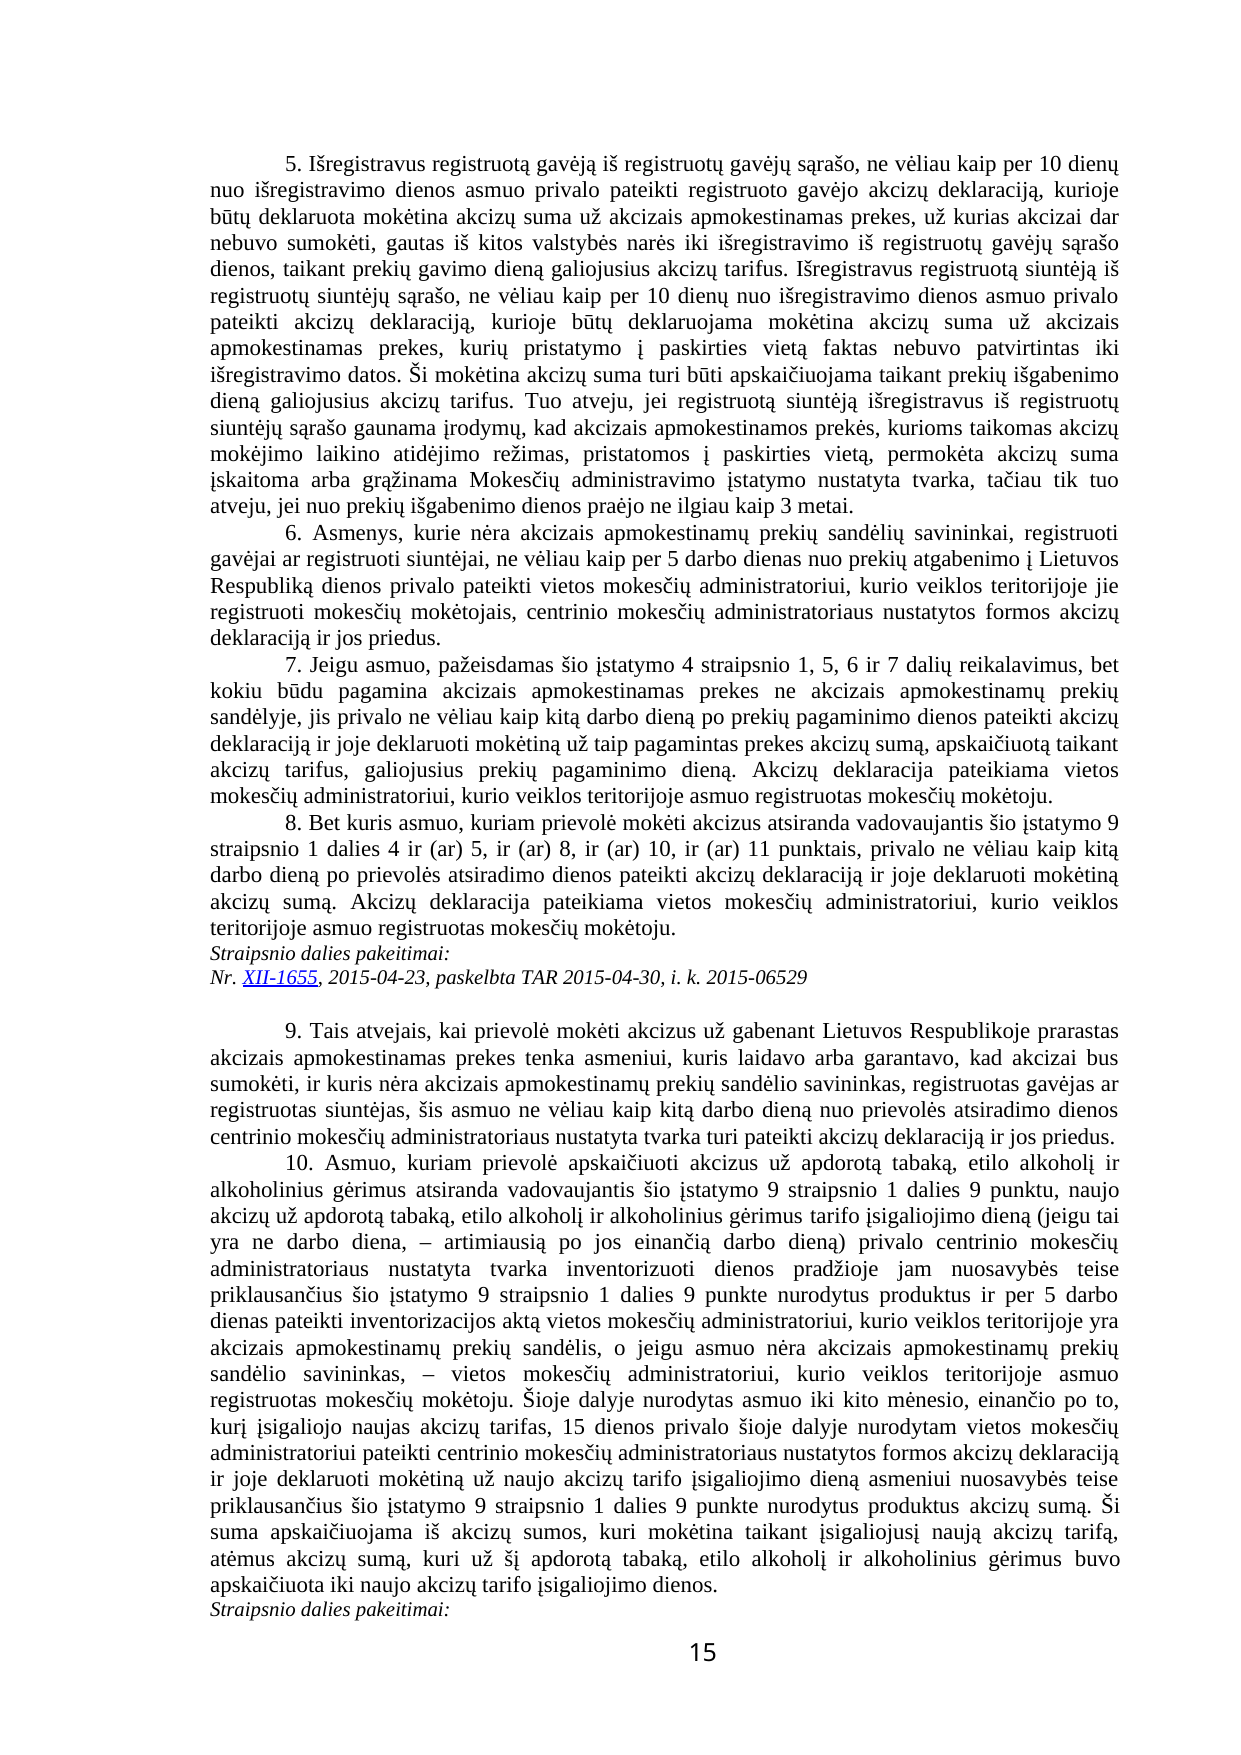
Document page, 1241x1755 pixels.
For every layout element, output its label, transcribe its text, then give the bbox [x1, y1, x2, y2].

text 7. Jeigu asmuo, pažeisdamas šio įstatymo 4 straipsnio 1, 5, 6 ir 7 dalių reikalavimus, bet kokiu būdu pagamina akcizais apmokestinamas prekes ne akcizais apmokestinamų prekių sandėlyje, jis privalo ne vėliau kaip kitą darbo dieną po prekių pagaminimo dienos pateikti akcizų deklaraciją ir joje deklaruoti mokėtiną už taip pagamintas prekes akcizų sumą, apskaičiuotą taikant akcizų tarifus, galiojusius prekių pagaminimo dieną. Akcizų deklaracija pateikiama vietos mokesčių administratoriui, kurio veiklos teritorijoje asmuo registruotas mokesčių mokėtoju. [210, 651, 1120, 809]
text Nr. XII-1655, 2015-04-23, paskelbta TAR 2015-04-30, i. k. 2015-06529 [210, 965, 1120, 989]
text 8. Bet kuris asmuo, kuriam prievolė mokėti akcizus atsiranda vadovaujantis šio įstatymo 9 straipsnio 1 dalies 4 ir (ar) 5, ir (ar) 8, ir (ar) 10, ir (ar) 11 punktais, privalo ne vėliau kaip kitą darbo dieną po prievolės atsiradimo dienos pateikti akcizų deklaraciją ir joje deklaruoti mokėtiną akcizų sumą. Akcizų deklaracija pateikiama vietos mokesčių administratoriui, kurio veiklos teritorijoje asmuo registruotas mokesčių mokėtoju. [210, 809, 1120, 941]
text 6. Asmenys, kurie nėra akcizais apmokestinamų prekių sandėlių savininkai, registruoti gavėjai ar registruoti siuntėjai, ne vėliau kaip per 5 darbo dienas nuo prekių atgabenimo į Lietuvos Respubliką dienos privalo pateikti vietos mokesčių administratoriui, kurio veiklos teritorijoje jie registruoti mokesčių mokėtojais, centrinio mokesčių administratoriaus nustatytos formos akcizų deklaraciją ir jos priedus. [210, 519, 1120, 651]
text Straipsnio dalies pakeitimai: [210, 941, 1120, 965]
text 9. Tais atvejais, kai prievolė mokėti akcizus už gabenant Lietuvos Respublikoje prarastas akcizais apmokestinamas prekes tenka asmeniui, kuris laidavo arba garantavo, kad akcizai bus sumokėti, ir kuris nėra akcizais apmokestinamų prekių sandėlio savininkas, registruotas gavėjas ar registruotas siuntėjas, šis asmuo ne vėliau kaip kitą darbo dieną nuo prievolės atsiradimo dienos centrinio mokesčių administratoriaus nustatyta tvarka turi pateikti akcizų deklaraciją ir jos priedus. [210, 1017, 1120, 1149]
text 5. Išregistravus registruotą gavėją iš registruotų gavėjų sąrašo, ne vėliau kaip per 10 dienų nuo išregistravimo dienos asmuo privalo pateikti registruoto gavėjo akcizų deklaraciją, kurioje būtų deklaruota mokėtina akcizų suma už akcizais apmokestinamas prekes, už kurias akcizai dar nebuvo sumokėti, gautas iš kitos valstybės narės iki išregistravimo iš registruotų gavėjų sąrašo dienos, taikant prekių gavimo dieną galiojusius akcizų tarifus. Išregistravus registruotą siuntėją iš registruotų siuntėjų sąrašo, ne vėliau kaip per 10 dienų nuo išregistravimo dienos asmuo privalo pateikti akcizų deklaraciją, kurioje būtų deklaruojama mokėtina akcizų suma už akcizais apmokestinamas prekes, kurių pristatymo į paskirties vietą faktas nebuvo patvirtintas iki išregistravimo datos. Ši mokėtina akcizų suma turi būti apskaičiuojama taikant prekių išgabenimo dieną galiojusius akcizų tarifus. Tuo atveju, jei registruotą siuntėją išregistravus iš registruotų siuntėjų sąrašo gaunama įrodymų, kad akcizais apmokestinamos prekės, kurioms taikomas akcizų mokėjimo laikino atidėjimo režimas, pristatomos į paskirties vietą, permokėta akcizų suma įskaitoma arba grąžinama Mokesčių administravimo įstatymo nustatyta tvarka, tačiau tik tuo atveju, jei nuo prekių išgabenimo dienos praėjo ne ilgiau kaip 3 metai. [210, 150, 1120, 519]
text Straipsnio dalies pakeitimai: [210, 1597, 1120, 1621]
text 10. Asmuo, kuriam prievolė apskaičiuoti akcizus už apdorotą tabaką, etilo alkoholį ir alkoholinius gėrimus atsiranda vadovaujantis šio įstatymo 9 straipsnio 1 dalies 9 punktu, naujo akcizų už apdorotą tabaką, etilo alkoholį ir alkoholinius gėrimus tarifo įsigaliojimo dieną (jeigu tai yra ne darbo diena, – artimiausią po jos einančią darbo dieną) privalo centrinio mokesčių administratoriaus nustatyta tvarka inventorizuoti dienos pradžioje jam nuosavybės teise priklausančius šio įstatymo 9 straipsnio 1 dalies 9 punkte nurodytus produktus ir per 5 darbo dienas pateikti inventorizacijos aktą vietos mokesčių administratoriui, kurio veiklos teritorijoje yra akcizais apmokestinamų prekių sandėlis, o jeigu asmuo nėra akcizais apmokestinamų prekių sandėlio savininkas, – vietos mokesčių administratoriui, kurio veiklos teritorijoje asmuo registruotas mokesčių mokėtoju. Šioje dalyje nurodytas asmuo iki kito mėnesio, einančio po to, kurį įsigaliojo naujas akcizų tarifas, 15 dienos privalo šioje dalyje nurodytam vietos mokesčių administratoriui pateikti centrinio mokesčių administratoriaus nustatytos formos akcizų deklaraciją ir joje deklaruoti mokėtiną už naujo akcizų tarifo įsigaliojimo dieną asmeniui nuosavybės teise priklausančius šio įstatymo 9 straipsnio 1 dalies 9 punkte nurodytus produktus akcizų sumą. Ši suma apskaičiuojama iš akcizų sumos, kuri mokėtina taikant įsigaliojusį naują akcizų tarifą, atėmus akcizų sumą, kuri už šį apdorotą tabaką, etilo alkoholį ir alkoholinius gėrimus buvo apskaičiuota iki naujo akcizų tarifo įsigaliojimo dienos. [210, 1149, 1120, 1597]
